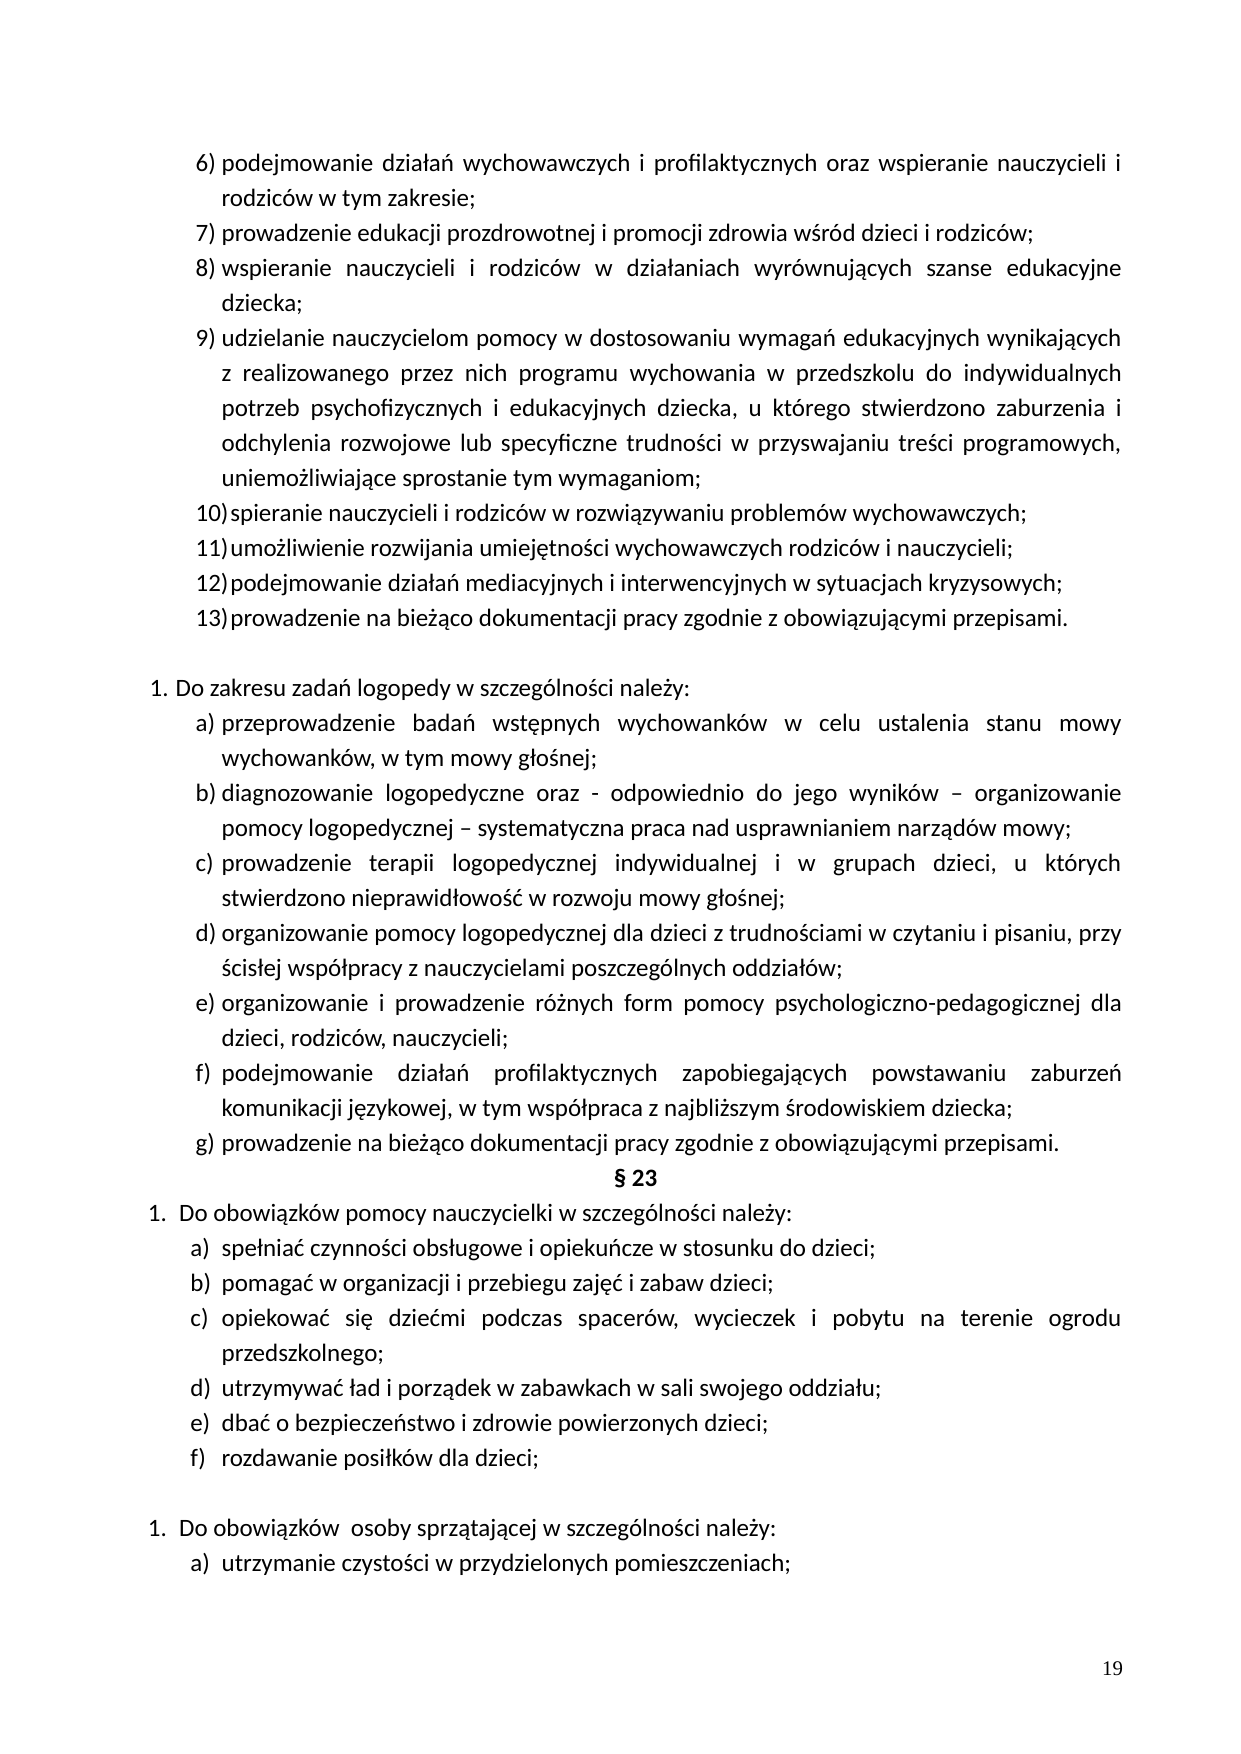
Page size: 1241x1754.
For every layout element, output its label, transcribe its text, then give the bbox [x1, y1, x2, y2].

list Do obowiązków pomocy nauczycielki w szczególności należy: [148, 1198, 1123, 1228]
list wspieranie nauczycieli i rodziców w działaniach wyrównujących szanse edukacyjne dziecka; [195, 253, 1123, 318]
list utrzymywać ład i porządek w zabawkach w sali swojego oddziału; [190, 1373, 1123, 1403]
list podejmowanie działań wychowawczych i profilaktycznych oraz wspieranie nauczycieli i rodziców w tym zakresie; [195, 148, 1123, 213]
list spieranie nauczycieli i rodziców w rozwiązywaniu problemów wychowawczych; [195, 498, 1123, 528]
list podejmowanie działań profilaktycznych zapobiegających powstawaniu zaburzeń komunikacji językowej, w tym współpraca z najbliższym środowiskiem dziecka; [195, 1058, 1123, 1123]
list dbać o bezpieczeństwo i zdrowie powierzonych dzieci; [190, 1408, 1123, 1438]
list prowadzenie na bieżąco dokumentacji pracy zgodnie z obowiązującymi przepisami. [195, 1128, 1123, 1158]
list Do obowiązków osoby sprzątającej w szczególności należy: [148, 1513, 1123, 1543]
list prowadzenie edukacji prozdrowotnej i promocji zdrowia wśród dzieci i rodziców; [195, 218, 1123, 248]
list diagnozowanie logopedyczne oraz - odpowiednio do jego wyników – organizowanie pomocy logopedycznej – systematyczna praca nad usprawnianiem narządów mowy; [195, 778, 1123, 843]
list spełniać czynności obsługowe i opiekuńcze w stosunku do dzieci; [190, 1233, 1123, 1263]
list prowadzenie na bieżąco dokumentacji pracy zgodnie z obowiązującymi przepisami. [195, 603, 1123, 633]
list Do zakresu zadań logopedy w szczególności należy: [149, 673, 1123, 703]
list utrzymanie czystości w przydzielonych pomieszczeniach; [190, 1548, 1123, 1578]
list przeprowadzenie badań wstępnych wychowanków w celu ustalenia stanu mowy wychowanków, w tym mowy głośnej; [195, 708, 1123, 773]
text § 23 [148, 1163, 1123, 1193]
list organizowanie pomocy logopedycznej dla dzieci z trudnościami w czytaniu i pisaniu, przy ścisłej współpracy z nauczycielami poszczególnych oddziałów; [195, 918, 1123, 983]
list umożliwienie rozwijania umiejętności wychowawczych rodziców i nauczycieli; [195, 533, 1123, 563]
list opiekować się dziećmi podczas spacerów, wycieczek i pobytu na terenie ogrodu przedszkolnego; [190, 1303, 1123, 1368]
list pomagać w organizacji i przebiegu zajęć i zabaw dzieci; [190, 1268, 1123, 1298]
list udzielanie nauczycielom pomocy w dostosowaniu wymagań edukacyjnych wynikających z realizowanego przez nich programu wychowania w przedszkolu do indywidualnych potrzeb psychofizycznych i edukacyjnych dziecka, u którego stwierdzono zaburzenia i odchylenia rozwojowe lub specyficzne trudności w przyswajaniu treści programowych, uniemożliwiające sprostanie tym wymaganiom; [195, 323, 1123, 493]
list organizowanie i prowadzenie różnych form pomocy psychologiczno-pedagogicznej dla dzieci, rodziców, nauczycieli; [195, 988, 1123, 1053]
list prowadzenie terapii logopedycznej indywidualnej i w grupach dzieci, u których stwierdzono nieprawidłowość w rozwoju mowy głośnej; [195, 848, 1123, 913]
list podejmowanie działań mediacyjnych i interwencyjnych w sytuacjach kryzysowych; [195, 568, 1123, 598]
list rozdawanie posiłków dla dzieci; [190, 1443, 1123, 1473]
